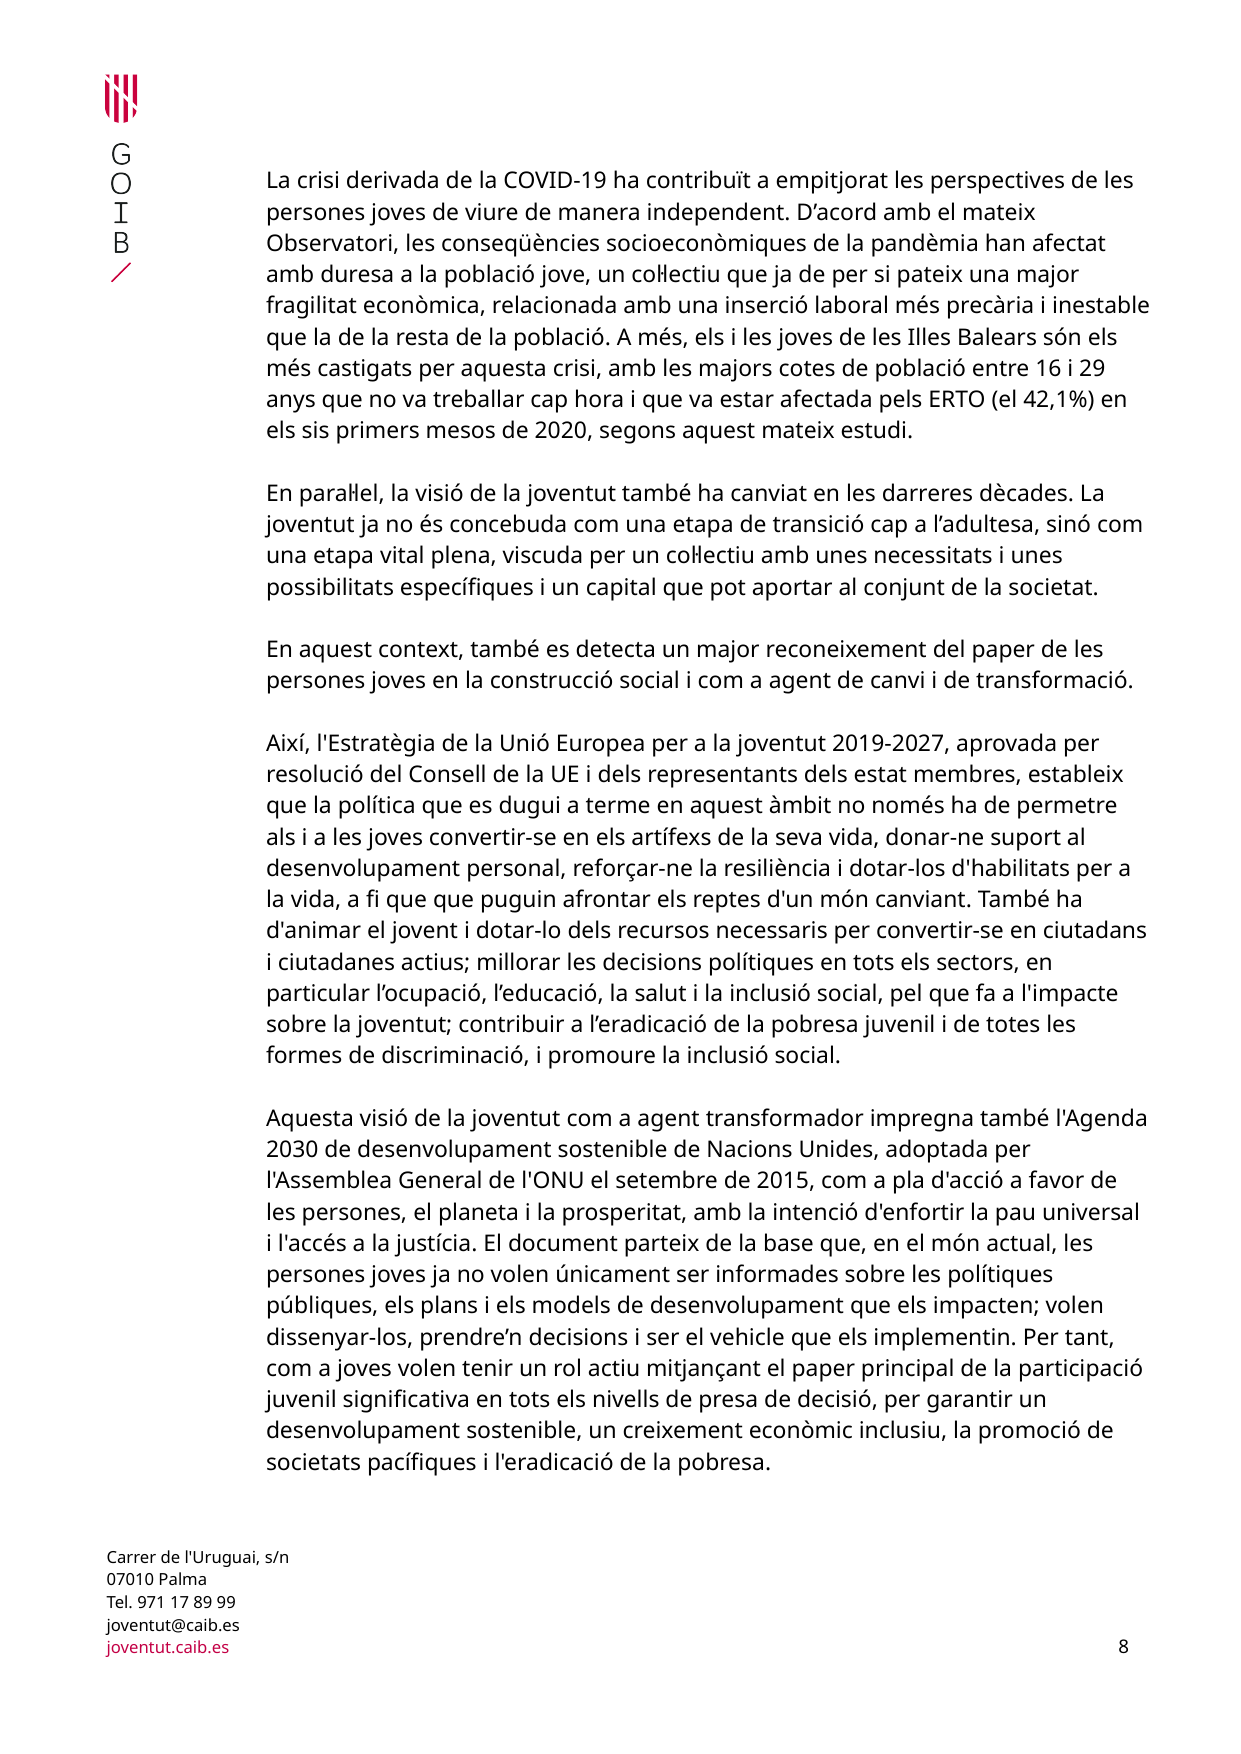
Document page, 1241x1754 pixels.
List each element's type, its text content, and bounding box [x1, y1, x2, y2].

text Així, l'Estratègia de la Unió Europea per a la joventut 2019-2027, aprovada per resolució del Consell de la UE i dels representants dels estat membres, estableix que la política que es dugui a terme en aquest àmbit no només ha de permetre als i a les joves convertir-se en els artífexs de la seva vida, donar-ne suport al desenvolupament personal, reforçar-ne la resiliència i dotar-los d'habilitats per a la vida, a fi que que puguin afrontar els reptes d'un món canviant. També ha d'animar el jovent i dotar-lo dels recursos necessaris per convertir-se en ciutadans i ciutadanes actius; millorar les decisions polítiques en tots els sectors, en particular l’ocupació, l’educació, la salut i la inclusió social, pel que fa a l'impacte sobre la joventut; contribuir a l’eradicació de la pobresa juvenil i de totes les formes de discriminació, i promoure la inclusió social. [266, 727, 1152, 1070]
text En paral·lel, la visió de la joventut també ha canviat en les darreres dècades. La joventut ja no és concebuda com una etapa de transició cap a l’adultesa, sinó com una etapa vital plena, viscuda per un col·lectiu amb unes necessitats i unes possibilitats específiques i un capital que pot aportar al conjunt de la societat. [266, 477, 1152, 602]
picture [76, 51, 166, 313]
text Aquesta visió de la joventut com a agent transformador impregna també l'Agenda 2030 de desenvolupament sostenible de Nacions Unides, adoptada per l'Assemblea General de l'ONU el setembre de 2015, com a pla d'acció a favor de les persones, el planeta i la prosperitat, amb la intenció d'enfortir la pau universal i l'accés a la justícia. El document parteix de la base que, en el món actual, les persones joves ja no volen únicament ser informades sobre les polítiques públiques, els plans i els models de desenvolupament que els impacten; volen dissenyar-los, prendre’n decisions i ser el vehicle que els implementin. Per tant, com a joves volen tenir un rol actiu mitjançant el paper principal de la participació juvenil significativa en tots els nivells de presa de decisió, per garantir un desenvolupament sostenible, un creixement econòmic inclusiu, la promoció de societats pacífiques i l'eradicació de la pobresa. [266, 1102, 1152, 1477]
text En aquest context, també es detecta un major reconeixement del paper de les persones joves en la construcció social i com a agent de canvi i de transformació. [266, 633, 1152, 695]
text La crisi derivada de la COVID-19 ha contribuït a empitjorat les perspectives de les persones joves de viure de manera independent. D’acord amb el mateix Observatori, les conseqüències socioeconòmiques de la pandèmia han afectat amb duresa a la població jove, un col·lectiu que ja de per si pateix una major fragilitat econòmica, relacionada amb una inserció laboral més precària i inestable que la de la resta de la població. A més, els i les joves de les Illes Balears són els més castigats per aquesta crisi, amb les majors cotes de població entre 16 i 29 anys que no va treballar cap hora i que va estar afectada pels ERTO (el 42,1%) en els sis primers mesos de 2020, segons aquest mateix estudi. [266, 164, 1152, 445]
